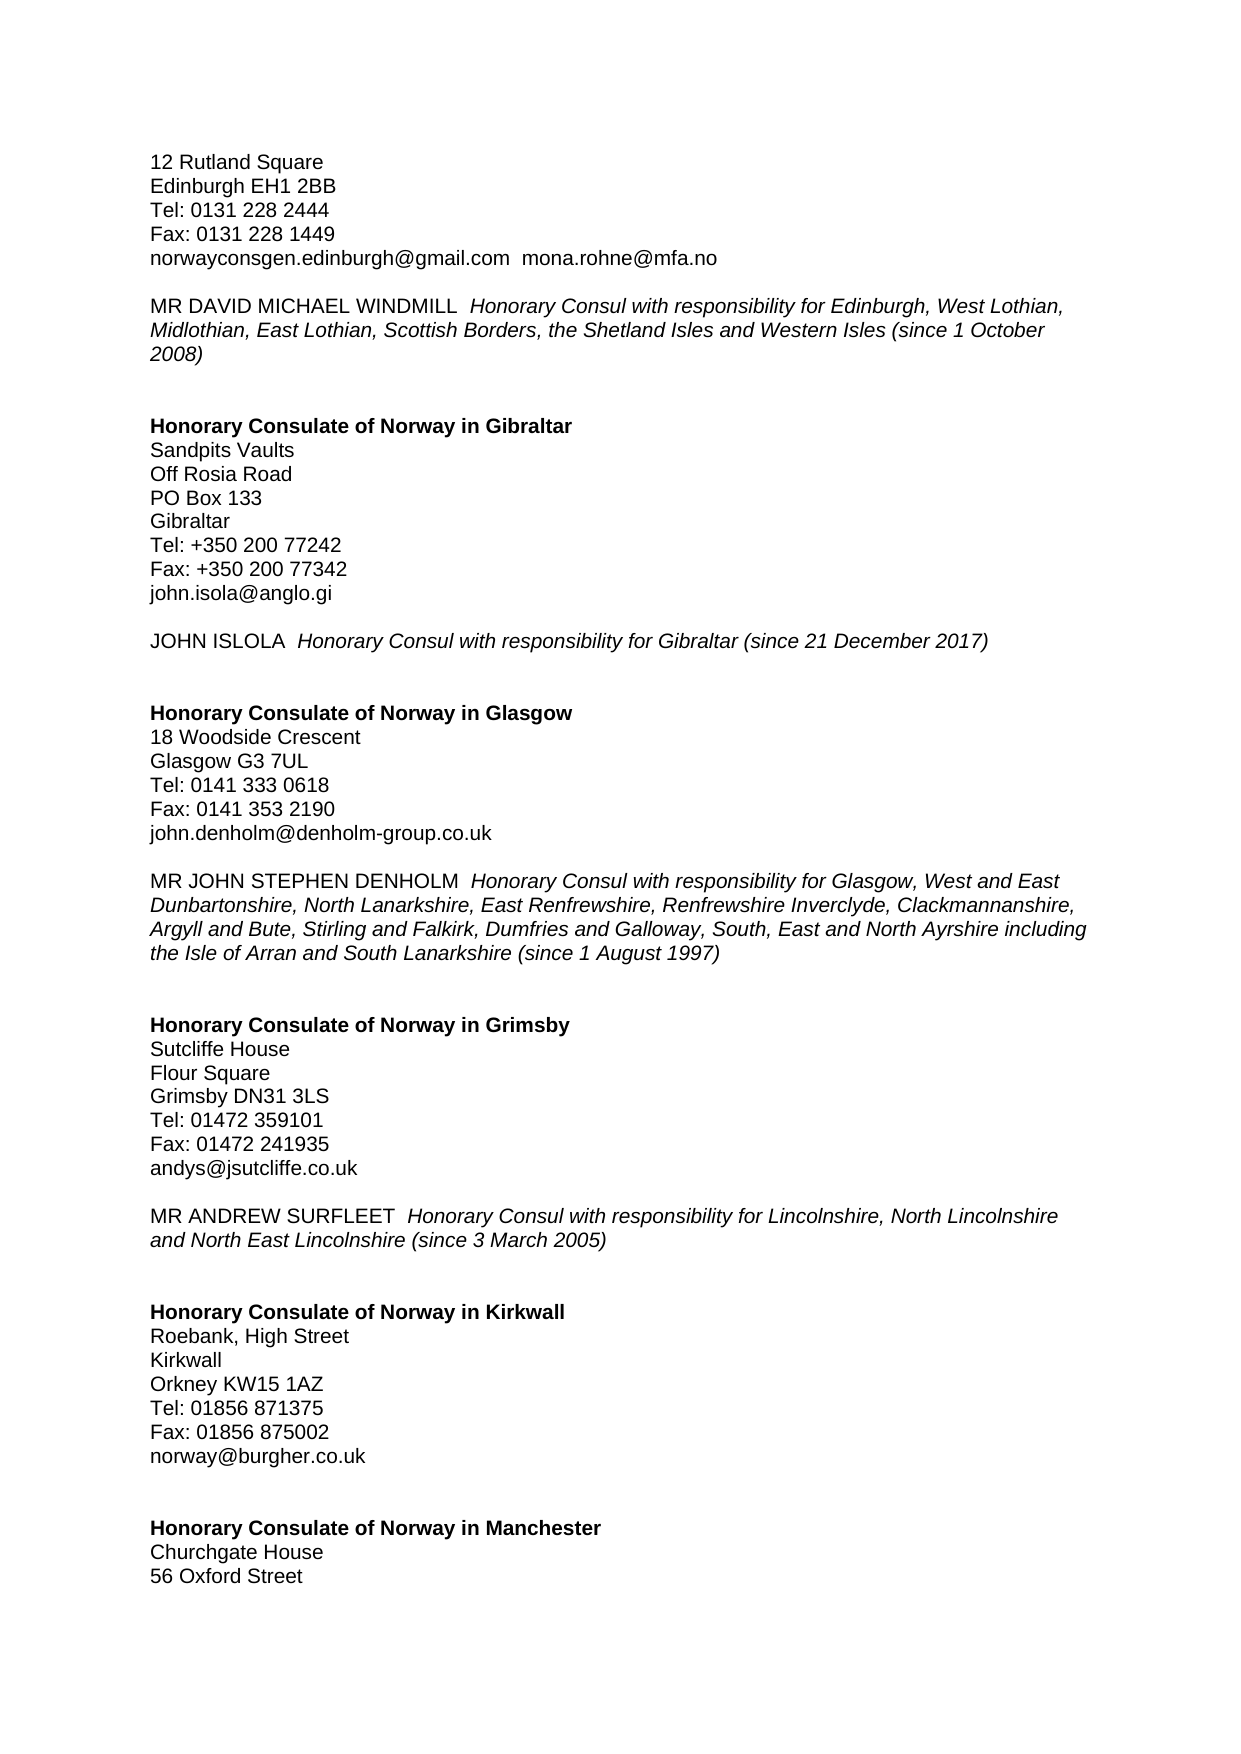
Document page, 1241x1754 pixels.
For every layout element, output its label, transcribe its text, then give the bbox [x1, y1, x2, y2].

text Fax: 01856 875002 [150, 1420, 1090, 1444]
text Fax: +350 200 77342 [150, 557, 1090, 581]
text PO Box 133 [150, 485, 1090, 509]
text Sandpits Vaults [150, 437, 1090, 461]
text Sutcliffe House [150, 1036, 1090, 1060]
text Honorary Consulate of Norway in Glasgow [150, 701, 1090, 725]
text Tel: 0131 228 2444 [150, 198, 1090, 222]
text Flour Square [150, 1060, 1090, 1084]
text john.denholm@denholm-group.co.uk [150, 821, 1090, 845]
text Honorary Consulate of Norway in Grimsby [150, 1012, 1090, 1036]
text john.isola@anglo.gi [150, 581, 1090, 605]
text Edinburgh EH1 2BB [150, 174, 1090, 198]
text 12 Rutland Square [150, 150, 1090, 174]
text Grimsby DN31 3LS [150, 1084, 1090, 1108]
text Kirkwall [150, 1348, 1090, 1372]
text andys@jsutcliffe.co.uk [150, 1156, 1090, 1180]
text MR ANDREW SURFLEET Honorary Consul with responsibility for Lincolnshire, North Lincolnshire and North East Lincolnshire (since 3 March 2005) [150, 1204, 1090, 1252]
text Fax: 0131 228 1449 [150, 222, 1090, 246]
text 18 Woodside Crescent [150, 725, 1090, 749]
text norway@burgher.co.uk [150, 1444, 1090, 1468]
text MR JOHN STEPHEN DENHOLM Honorary Consul with responsibility for Glasgow, West and East Dunbartonshire, North Lanarkshire, East Renfrewshire, Renfrewshire Inverclyde, Clackmannanshire, Argyll and Bute, Stirling and Falkirk, Dumfries and Galloway, South, East and North Ayrshire including the Isle of Arran and South Lanarkshire (since 1 August 1997) [150, 869, 1090, 964]
text Churchgate House [150, 1539, 1090, 1563]
text Honorary Consulate of Norway in Manchester [150, 1516, 1090, 1539]
text Orkney KW15 1AZ [150, 1372, 1090, 1396]
text Off Rosia Road [150, 461, 1090, 485]
text Tel: +350 200 77242 [150, 533, 1090, 557]
text JOHN ISLOLA Honorary Consul with responsibility for Gibraltar (since 21 December 2017) [150, 629, 1090, 653]
text Honorary Consulate of Norway in Gibraltar [150, 413, 1090, 437]
text Honorary Consulate of Norway in Kirkwall [150, 1300, 1090, 1324]
text Tel: 01856 871375 [150, 1396, 1090, 1420]
text norwayconsgen.edinburgh@gmail.com mona.rohne@mfa.no [150, 246, 1090, 270]
text Tel: 0141 333 0618 [150, 773, 1090, 797]
text Glasgow G3 7UL [150, 749, 1090, 773]
text Fax: 0141 353 2190 [150, 797, 1090, 821]
text 56 Oxford Street [150, 1563, 1090, 1587]
text Tel: 01472 359101 [150, 1108, 1090, 1132]
text MR DAVID MICHAEL WINDMILL Honorary Consul with responsibility for Edinburgh, West Lothian, Midlothian, East Lothian, Scottish Borders, the Shetland Isles and Western Isles (since 1 October 2008) [150, 294, 1090, 366]
text Roebank, High Street [150, 1324, 1090, 1348]
text Fax: 01472 241935 [150, 1132, 1090, 1156]
text Gibraltar [150, 509, 1090, 533]
